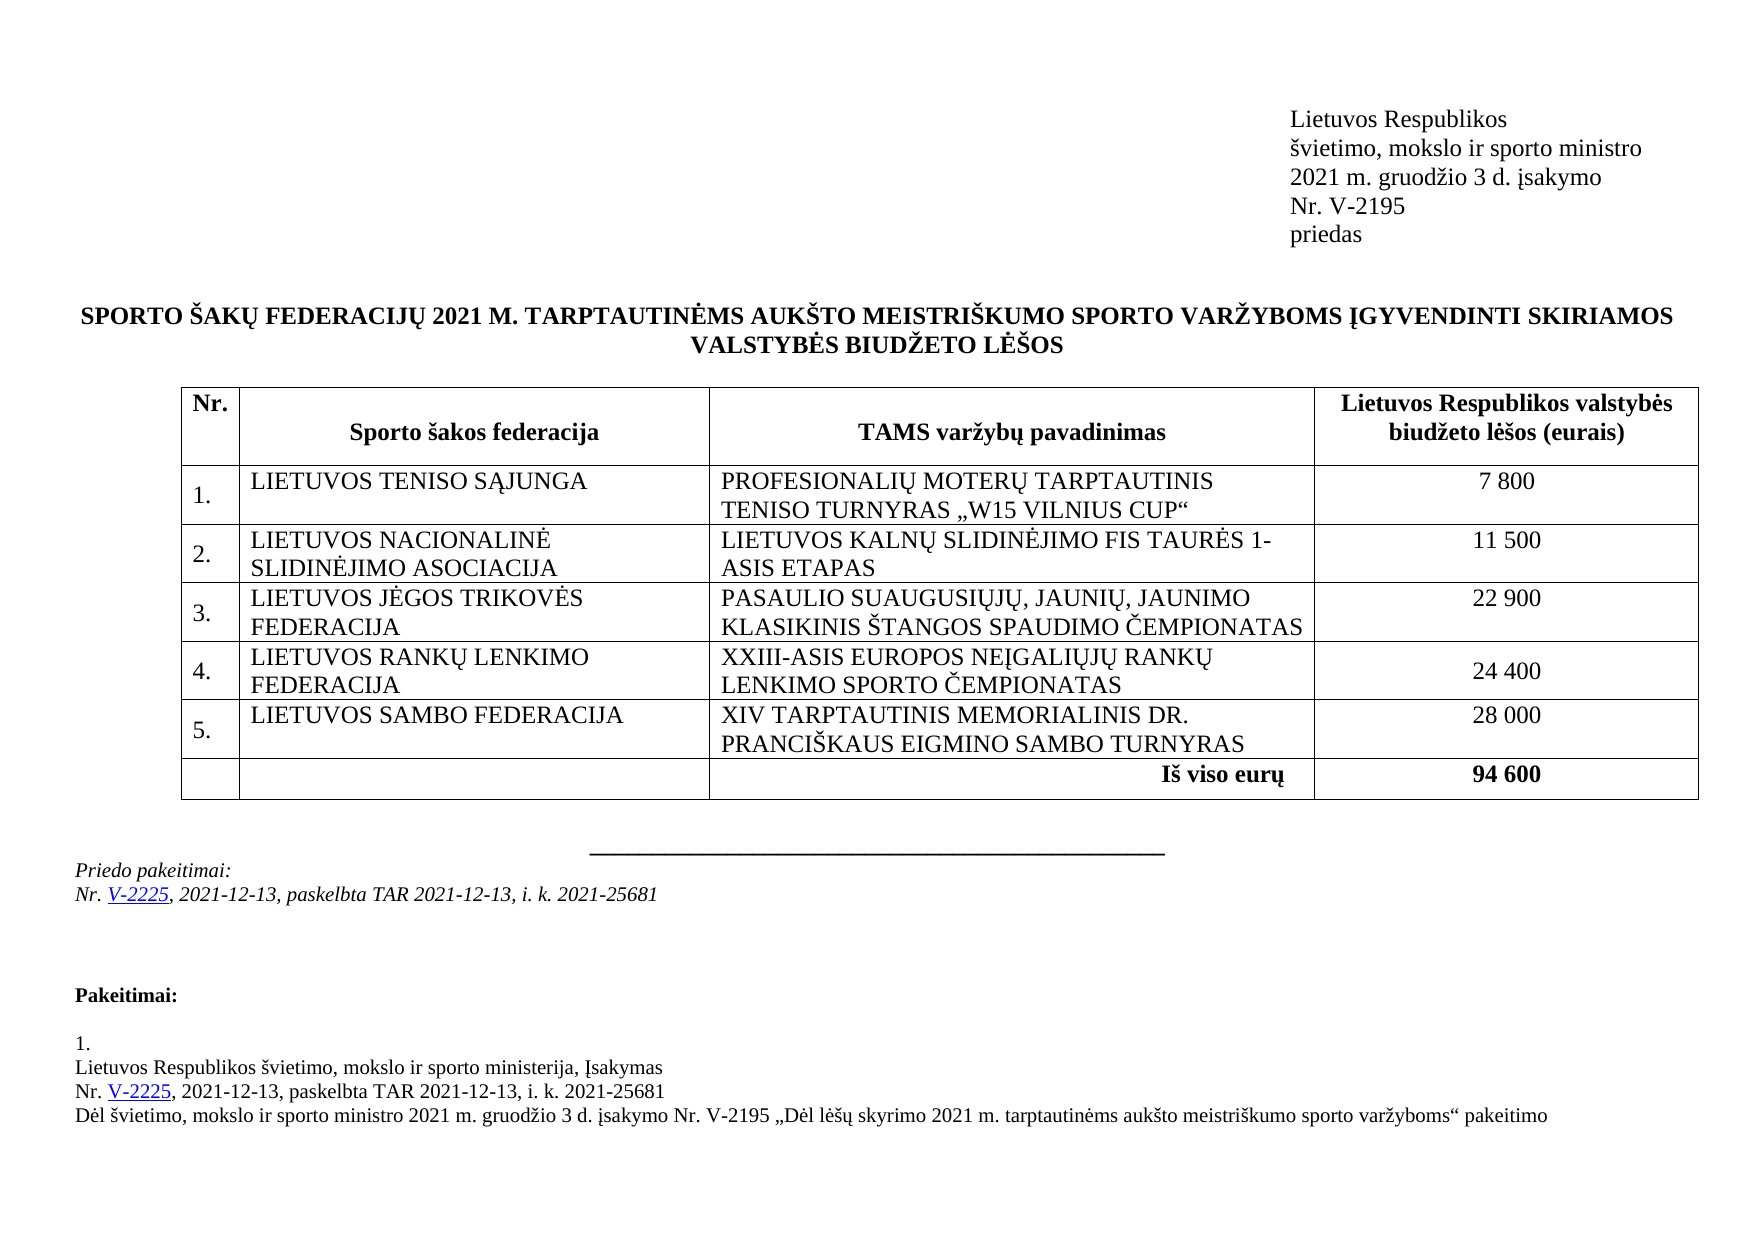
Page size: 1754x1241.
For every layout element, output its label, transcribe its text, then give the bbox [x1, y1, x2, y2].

table_cell 7 800 [1315, 466, 1698, 524]
table_cell LIETUVOS NACIONALINĖ SLIDINĖJIMO ASOCIACIJA [240, 525, 709, 582]
table_header TAMS varžybų pavadinimas [710, 388, 1314, 465]
table_cell Iš viso eurų [710, 759, 1314, 799]
table_cell LIETUVOS KALNŲ SLIDINĖJIMO FIS TAURĖS 1-ASIS ETAPAS [710, 525, 1314, 582]
table_cell 2. [182, 525, 239, 582]
text 1. [75, 1031, 1679, 1055]
table_cell 1. [182, 466, 239, 524]
text Dėl švietimo, mokslo ir sporto ministro 2021 m. gruodžio 3 d. įsakymo Nr. V-2195 „Dėl lėšų skyrimo 2021 m. tarptautinėms aukšto meistriškumo sporto varžyboms“ pakeitimo [75, 1103, 1679, 1127]
table_cell LIETUVOS JĖGOS TRIKOVĖS FEDERACIJA [240, 583, 709, 641]
table_cell 11 500 [1315, 525, 1698, 582]
table_cell 24 400 [1315, 642, 1698, 699]
text Pakeitimai: [75, 983, 1679, 1007]
text švietimo, mokslo ir sporto ministro [1290, 133, 1679, 162]
text Priedo pakeitimai: [75, 858, 1679, 882]
text Nr. V-2195 [1290, 191, 1679, 219]
text priedas [1290, 219, 1679, 248]
table_header Nr. [182, 388, 239, 465]
table_cell LIETUVOS RANKŲ LENKIMO FEDERACIJA [240, 642, 709, 699]
text sporto šakų federacijŲ 2021 m. TarptautinĖMS AUKŠTO MEISTRIŠKUMO sporto varžyboms ĮGYVENDINTI skiriaMOS VALSTYBĖS BIUDŽETO LĖŠOS [75, 301, 1679, 358]
table_cell [182, 759, 239, 799]
table_cell PROFESIONALIŲ MOTERŲ TARPTAUTINIS TENISO TURNYRAS „W15 VILNIUS CUP“ [710, 466, 1314, 524]
table_cell 22 900 [1315, 583, 1698, 641]
table_cell XXIII-ASIS EUROPOS NEĮGALIŲJŲ RANKŲ LENKIMO SPORTO ČEMPIONATAS [710, 642, 1314, 699]
table_cell LIETUVOS SAMBO FEDERACIJA [240, 700, 709, 758]
table_header Lietuvos Respublikos valstybės biudžeto lėšos (eurais) [1315, 388, 1698, 465]
table_cell [240, 759, 709, 799]
text 2021 m. gruodžio 3 d. įsakymo [1290, 162, 1679, 191]
table_cell 94 600 [1315, 759, 1698, 799]
text Nr. V-2225, 2021-12-13, paskelbta TAR 2021-12-13, i. k. 2021-25681 [75, 1079, 1679, 1103]
table_cell LIETUVOS TENISO SĄJUNGA [240, 466, 709, 524]
table_cell PASAULIO SUAUGUSIŲJŲ, JAUNIŲ, JAUNIMO KLASIKINIS ŠTANGOS SPAUDIMO ČEMPIONATAS [710, 583, 1314, 641]
table_cell 3. [182, 583, 239, 641]
table_cell 28 000 [1315, 700, 1698, 758]
text ______________________________________________ [75, 829, 1679, 858]
text Nr. V-2225, 2021-12-13, paskelbta TAR 2021-12-13, i. k. 2021-25681 [75, 882, 1679, 906]
table_cell 4. [182, 642, 239, 699]
text Lietuvos Respublikos [1290, 104, 1679, 133]
table_cell XIV TARPTAUTINIS MEMORIALINIS DR. PRANCIŠKAUS EIGMINO SAMBO TURNYRAS [710, 700, 1314, 758]
table_cell 5. [182, 700, 239, 758]
text Lietuvos Respublikos švietimo, mokslo ir sporto ministerija, Įsakymas [75, 1055, 1679, 1079]
table_header Sporto šakos federacija [240, 388, 709, 465]
